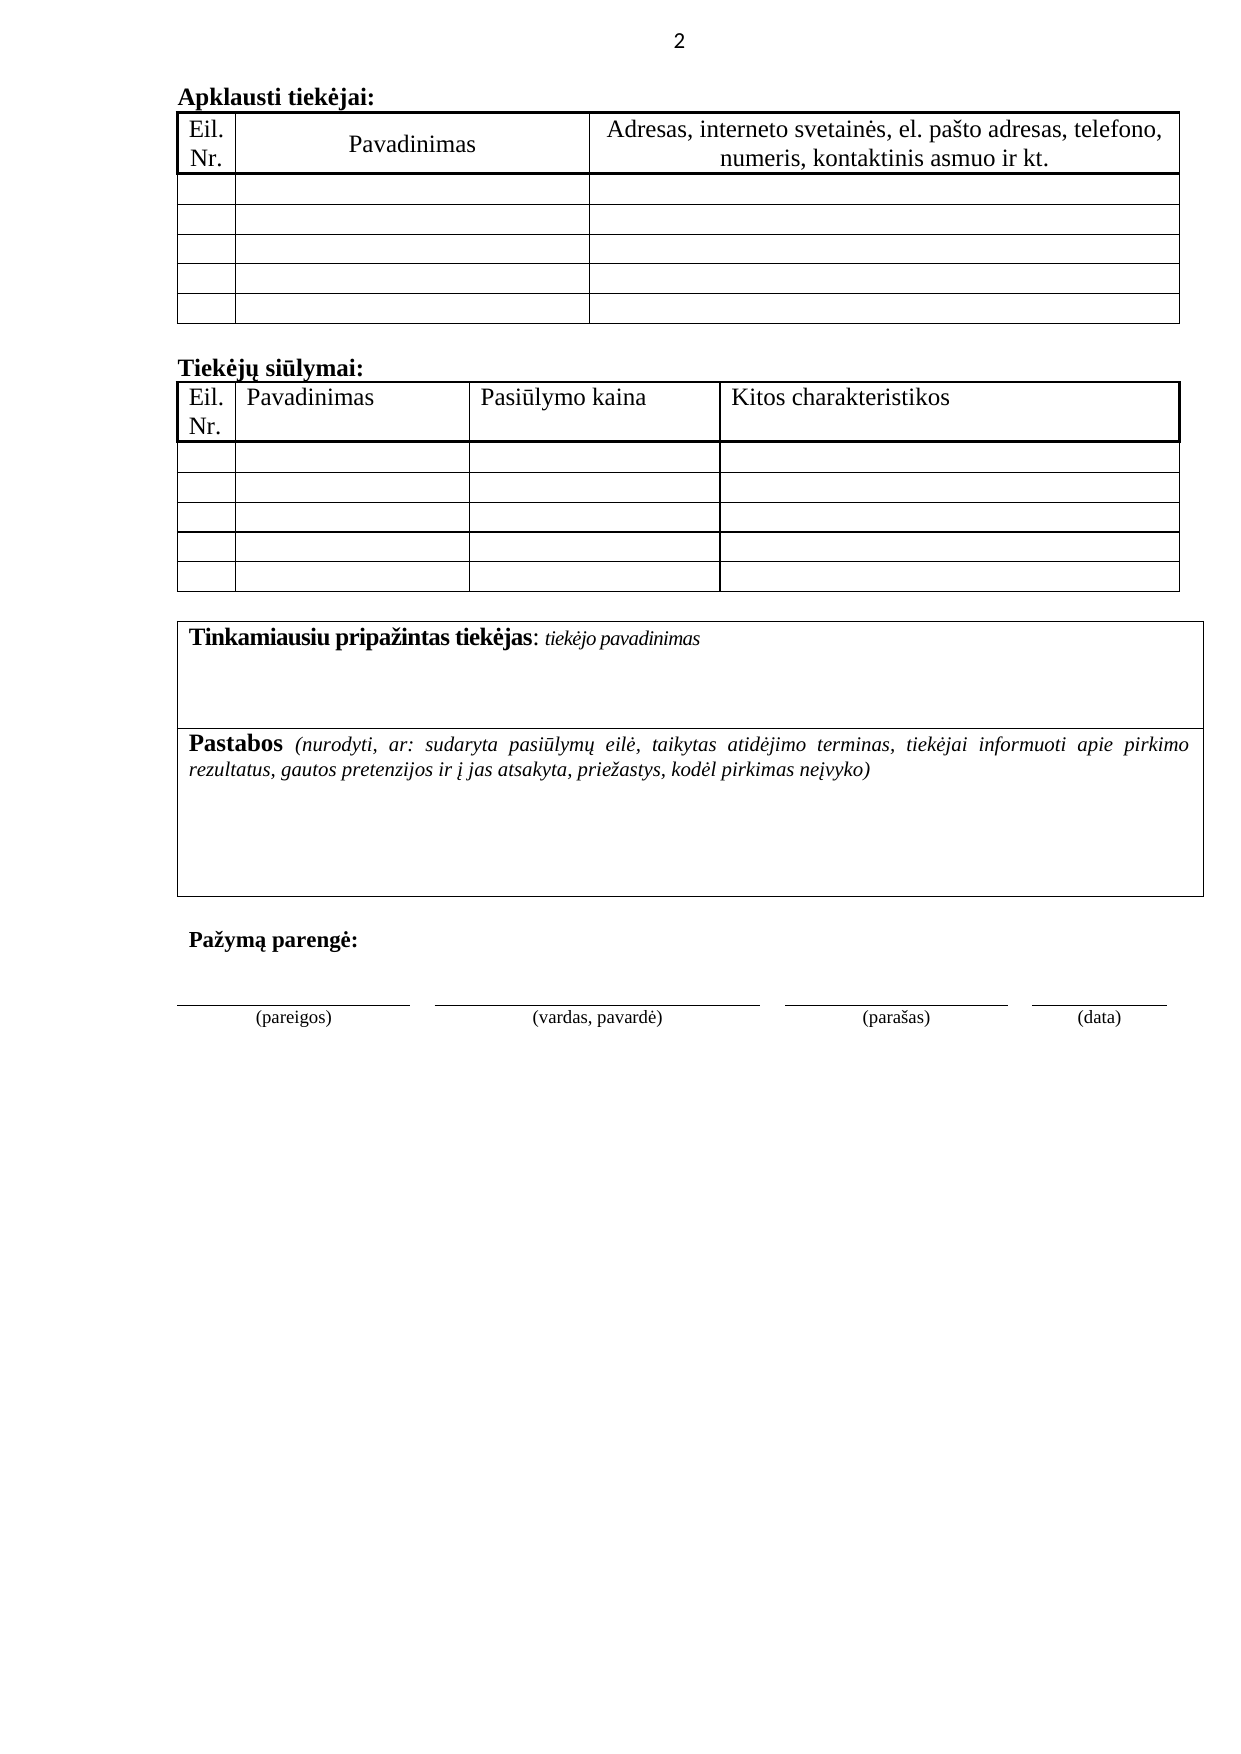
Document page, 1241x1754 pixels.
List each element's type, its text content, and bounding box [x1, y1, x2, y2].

table_cell [435, 953, 760, 1005]
table_cell (pareigos) [177, 1006, 410, 1028]
table_header [785, 926, 1008, 952]
table_cell [721, 562, 1179, 591]
table_cell [721, 473, 1179, 502]
table_cell [785, 953, 1008, 1005]
table_header Tinkamiausiu pripažintas tiekėjas: tiekėjo pavadinimas [1192, 622, 1203, 727]
table_cell [178, 533, 235, 561]
table_header Eil. Nr. [179, 383, 235, 440]
table_cell [236, 205, 589, 233]
table_header Kitos charakteristikos [721, 383, 1178, 440]
table_cell (vardas, pavardė) [435, 1006, 760, 1028]
table_cell [236, 503, 469, 531]
table_cell [590, 175, 1179, 204]
table_header Eil. Nr. [179, 114, 235, 172]
table_cell [236, 264, 589, 293]
table_cell [470, 503, 719, 531]
table_cell Pastabos (nurodyti, ar: sudaryta pasiūlymų eilė, taikytas atidėjimo terminas, tiekėjai informuoti apie pirkimo rezultatus, gautos pretenzijos ir į jas atsakyta, priežastys, kodėl pirkimas neįvyko) [178, 729, 1203, 896]
table_header [410, 926, 434, 952]
table_cell [721, 533, 1179, 561]
table_cell [178, 503, 235, 531]
table_cell [590, 205, 1179, 233]
table_cell [590, 235, 1179, 263]
table_header Pažymą parengė: [177, 926, 410, 952]
table_cell [236, 294, 589, 323]
table_cell [410, 953, 434, 1005]
table_cell [1032, 953, 1167, 1005]
table_cell [236, 533, 469, 561]
table_header [760, 926, 785, 952]
table_cell [410, 1005, 434, 1028]
table_header [1032, 926, 1167, 952]
table_header [435, 926, 760, 952]
table_cell [178, 473, 235, 502]
table_cell [236, 175, 589, 204]
table_cell [470, 533, 719, 561]
text Apklausti tiekėjai: [177, 82, 1181, 111]
table_header Pavadinimas [236, 383, 469, 440]
table_cell [178, 562, 235, 591]
table_cell [236, 562, 469, 591]
table_cell [470, 562, 719, 591]
table_cell [470, 473, 719, 502]
table_cell [236, 235, 589, 263]
table_cell [1008, 953, 1032, 1005]
table_header Pasiūlymo kaina [470, 383, 719, 440]
table_header [1008, 926, 1032, 952]
table_cell [760, 1005, 785, 1028]
table_cell [1008, 1005, 1032, 1028]
table_cell [177, 953, 410, 1005]
table_cell [236, 473, 469, 502]
table_cell [470, 443, 719, 472]
table_cell [760, 953, 785, 1005]
table_cell (data) [1032, 1006, 1167, 1028]
table_cell [178, 443, 235, 472]
table_cell [178, 235, 235, 263]
table_cell (parašas) [785, 1006, 1008, 1028]
table_cell [590, 264, 1179, 293]
table_cell [178, 294, 235, 323]
table_cell [236, 443, 469, 472]
table_cell [178, 175, 235, 204]
text Tiekėjų siūlymai: [177, 353, 1181, 381]
table_cell [178, 205, 235, 233]
table_header Adresas, interneto svetainės, el. pašto adresas, telefono, numeris, kontaktinis asmuo ir kt. [590, 114, 1179, 172]
table_cell [721, 503, 1179, 531]
table_cell [178, 264, 235, 293]
table_cell [721, 443, 1179, 472]
table_header Pavadinimas [236, 114, 589, 172]
table_cell [590, 294, 1179, 323]
